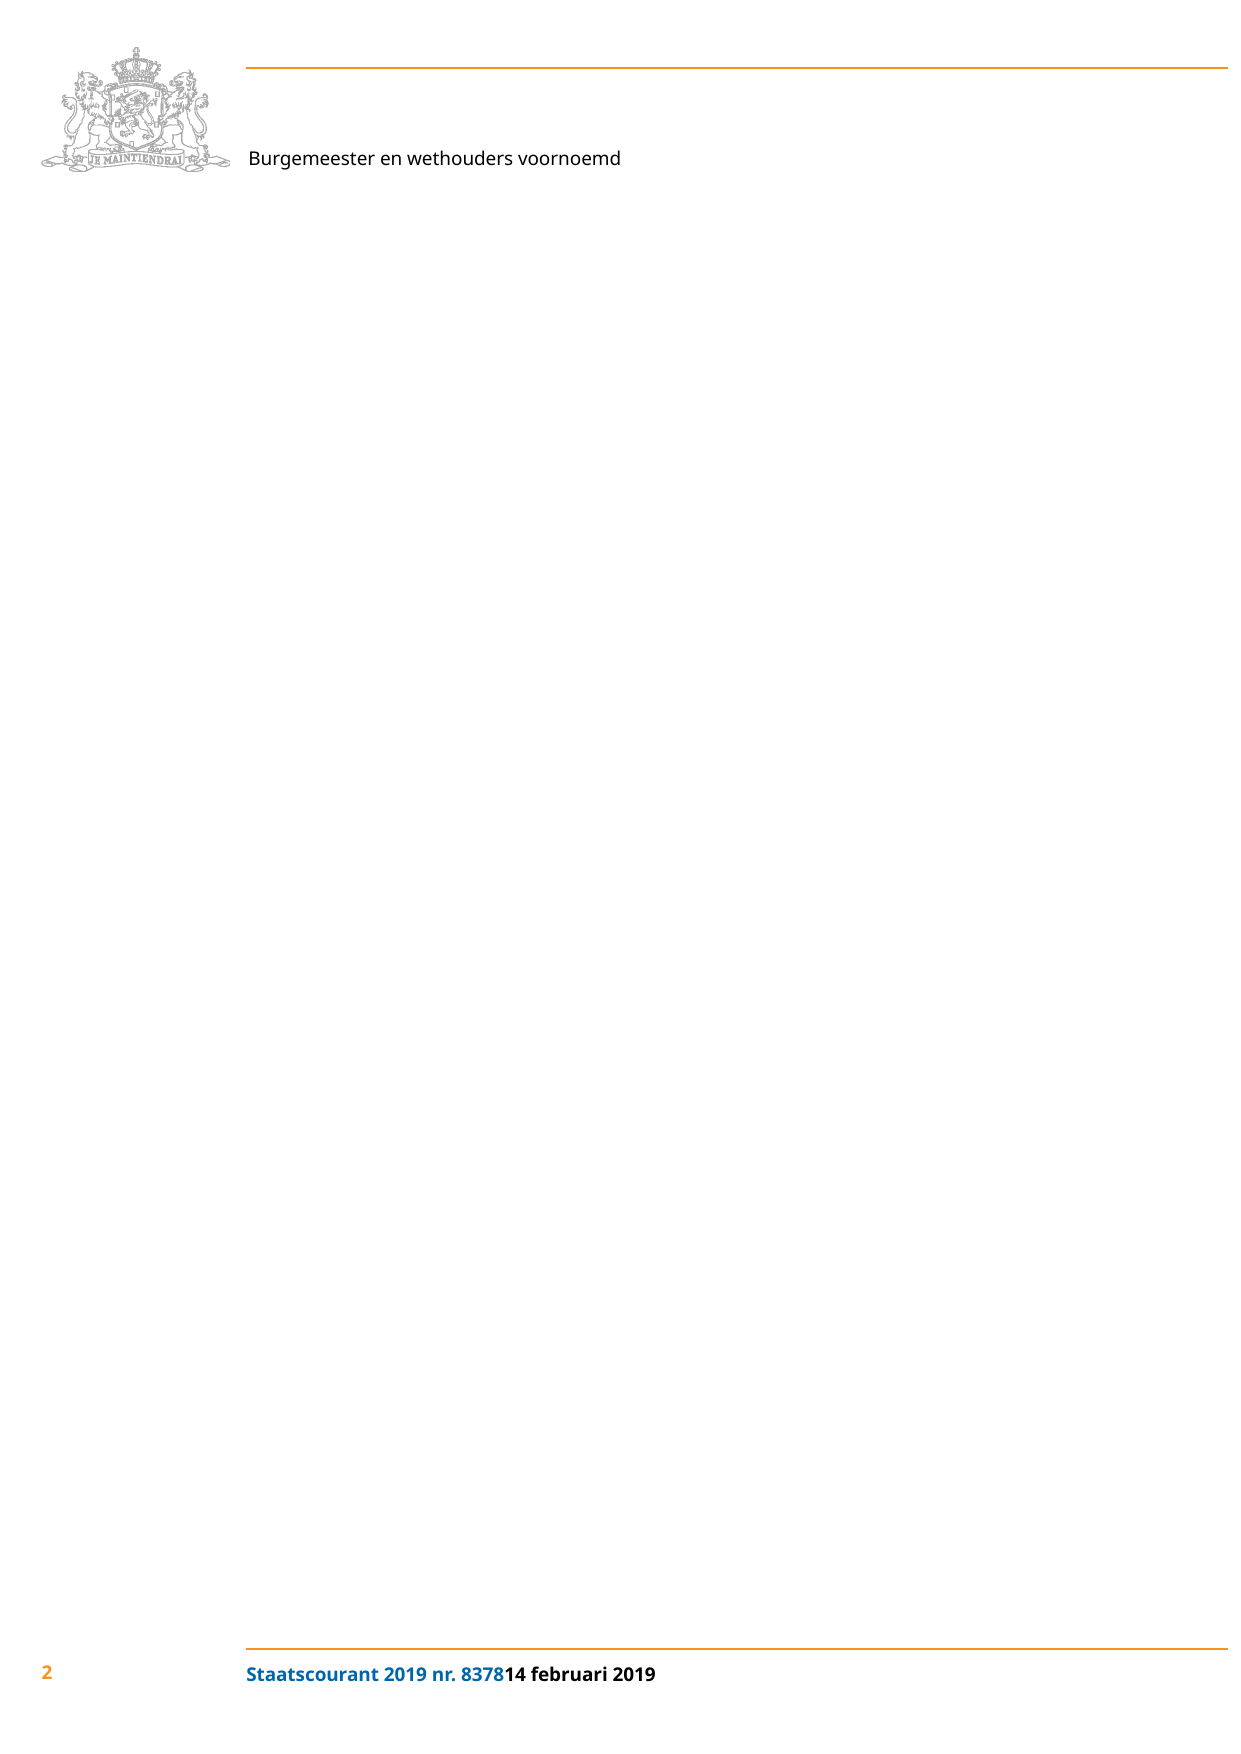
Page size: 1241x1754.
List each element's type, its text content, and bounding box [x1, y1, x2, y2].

text Burgemeester en wethouders voornoemd [248, 145, 1152, 171]
picture [41, 47, 231, 172]
